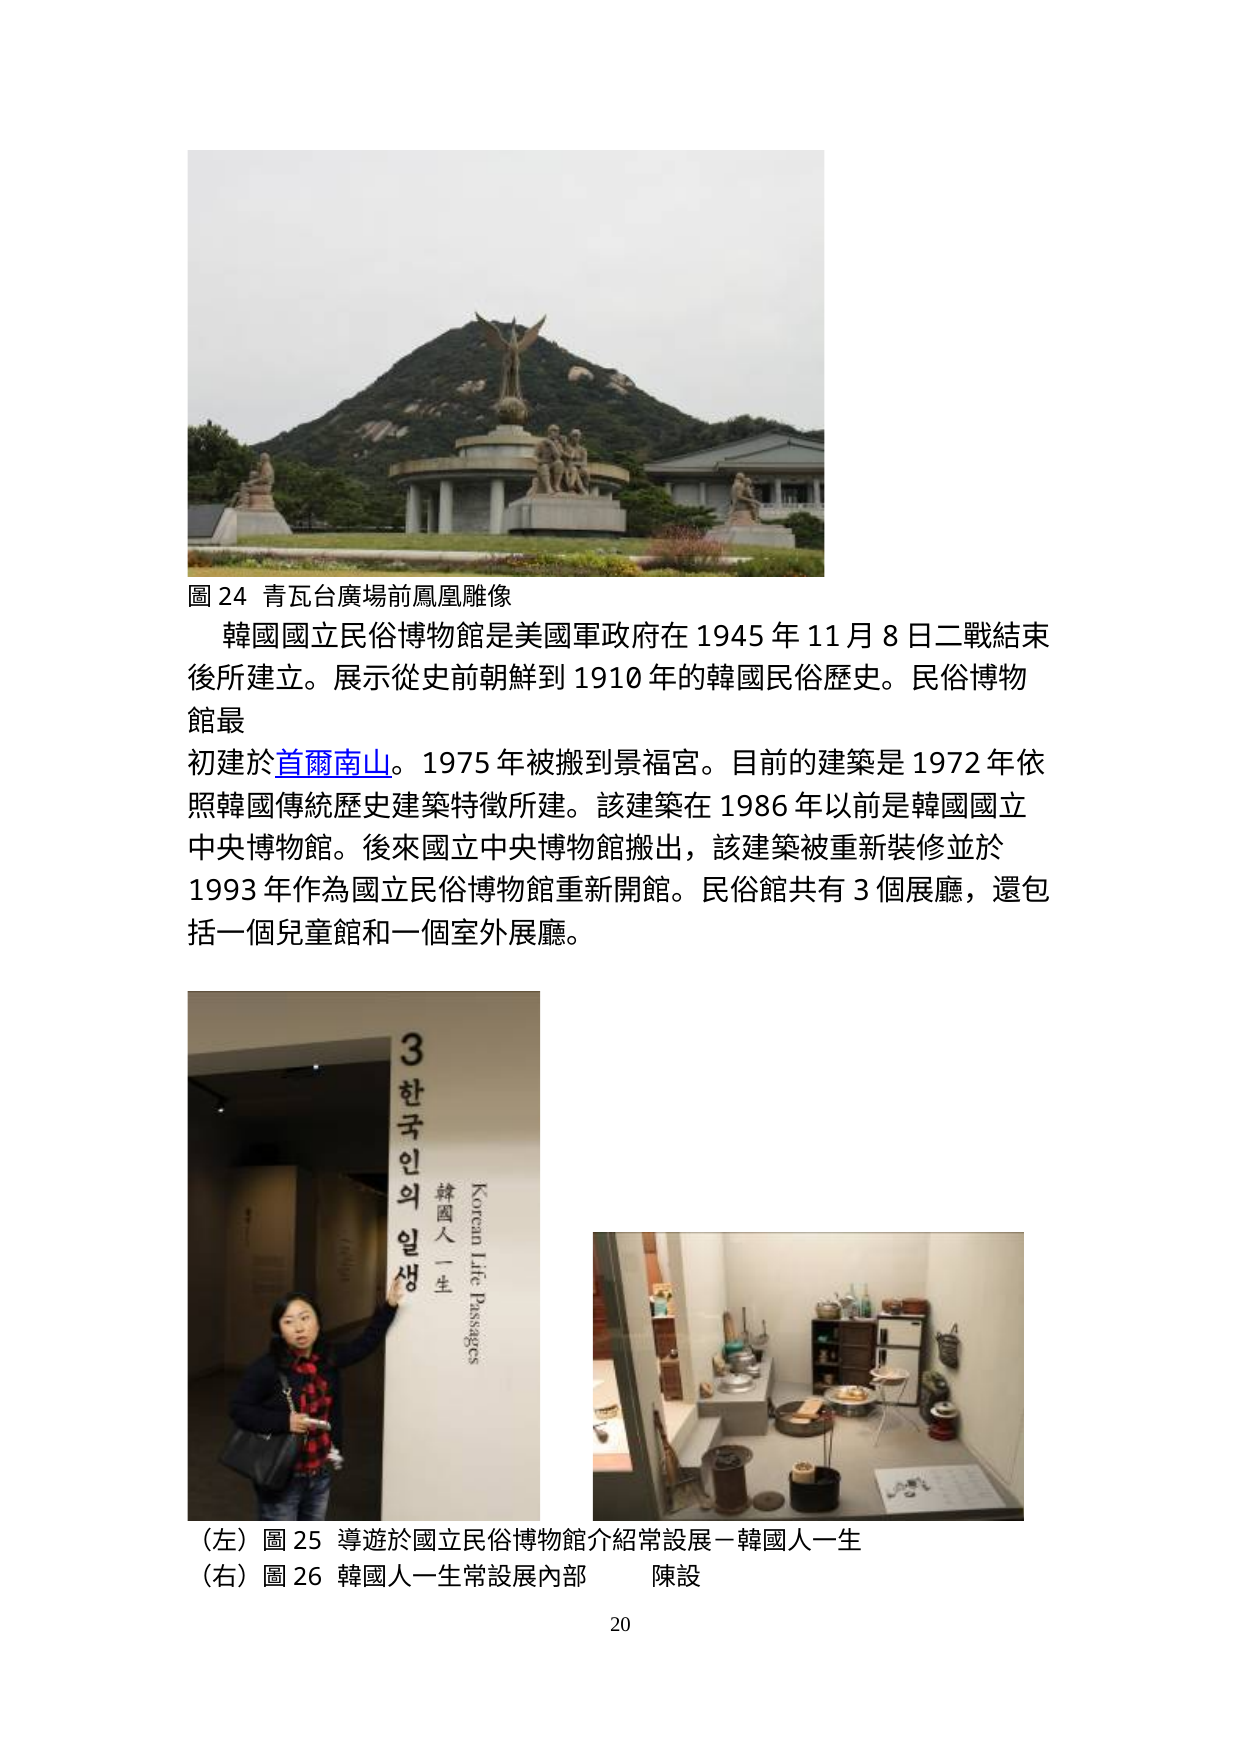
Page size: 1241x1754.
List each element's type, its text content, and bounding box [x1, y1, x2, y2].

text （右）圖26 韓國人一生常設展內部陳設 [187, 1557, 1053, 1593]
picture [187, 150, 825, 577]
text （左）圖25 導遊於國立民俗博物館介紹常設展－韓國人一生 [187, 1520, 1053, 1557]
text 圖24 青瓦台廣場前鳳凰雕像 [187, 576, 1053, 613]
text 韓國國立民俗博物館是美國軍政府在1945年11月8日二戰結束後所建立。展示從史前朝鮮到1910年的韓國民俗歷史。民俗博物館最 [187, 613, 1053, 740]
text 初建於首爾南山。1975年被搬到景福宮。目前的建築是1972年依照韓國傳統歷史建築特徵所建。該建築在1986年以前是韓國國立中央博物館。後來國立中央博物館搬出，該建築被重新裝修並於1993年作為國立民俗博物館重新開館。民俗館共有3個展廳，還包括一個兒童館和一個室外展廳。 [187, 740, 1053, 951]
picture [187, 991, 541, 1521]
picture [592, 1232, 1024, 1521]
